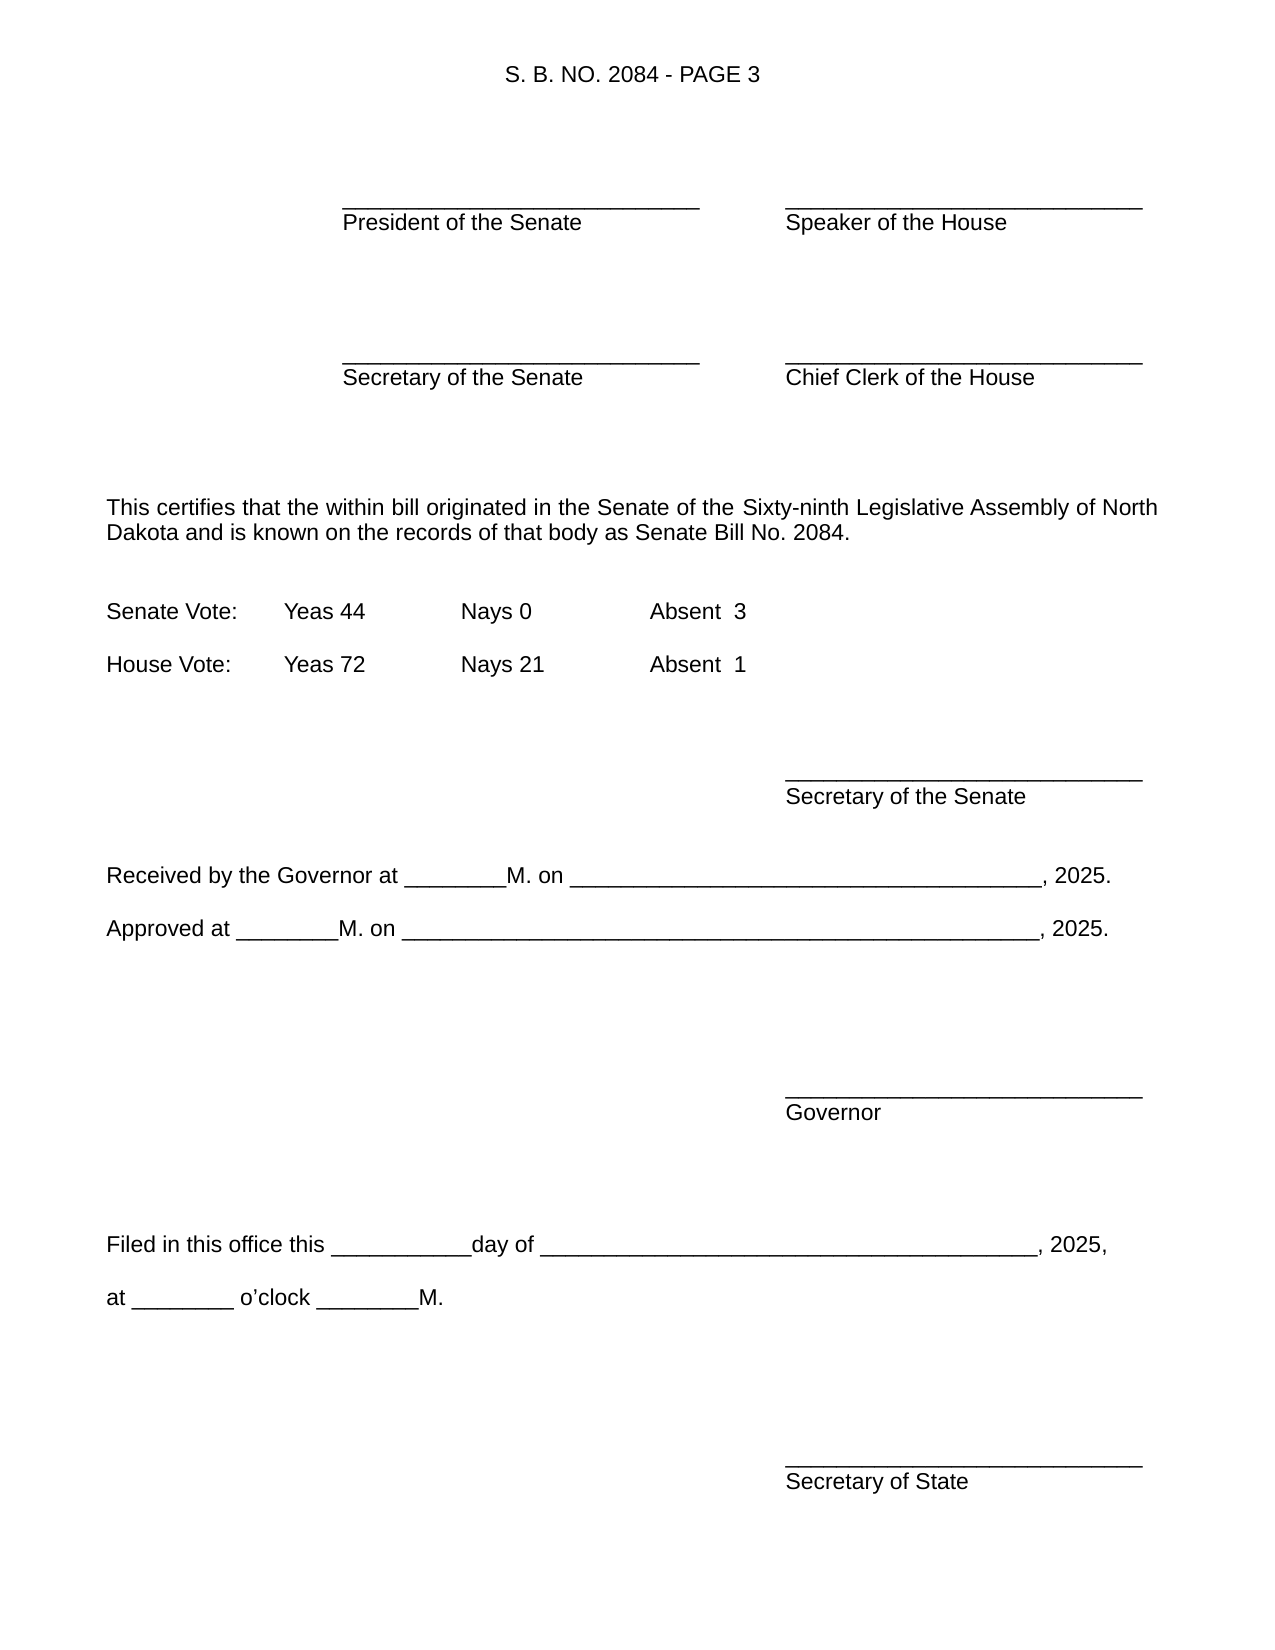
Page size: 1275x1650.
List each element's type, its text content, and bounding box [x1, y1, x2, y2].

text ____________________________ [106, 1073, 1158, 1099]
text This certifies that the within bill originated in the Senate of the Sixty-ninth Legislative Assembly of North Dakota and is known on the records of that body as Senate Bill No. 2084. [106, 496, 1158, 546]
text Received by the Governor at ________M. on _____________________________________, 2025. [106, 862, 1158, 888]
text ____________________________ [106, 756, 1158, 783]
text ____________________________ ____________________________ [106, 341, 1158, 366]
text President of the Senate Speaker of the House [106, 211, 1158, 236]
text Governor [106, 1099, 1158, 1125]
text Filed in this office this ___________day of _______________________________________, 2025, [106, 1231, 1158, 1257]
text House Vote: Yeas 72 Nays 21 Absent 1 [106, 651, 1158, 677]
text Secretary of the Senate Chief Clerk of the House [106, 366, 1158, 391]
text ____________________________ [106, 1442, 1158, 1468]
text Secretary of State [106, 1468, 1158, 1494]
text Senate Vote: Yeas 44 Nays 0 Absent 3 [106, 598, 1158, 625]
text Approved at ________M. on __________________________________________________, 2025. [106, 914, 1158, 941]
text Secretary of the Senate [106, 783, 1158, 809]
text at ________ o’clock ________M. [106, 1283, 1158, 1310]
text ____________________________ ____________________________ [106, 186, 1158, 211]
